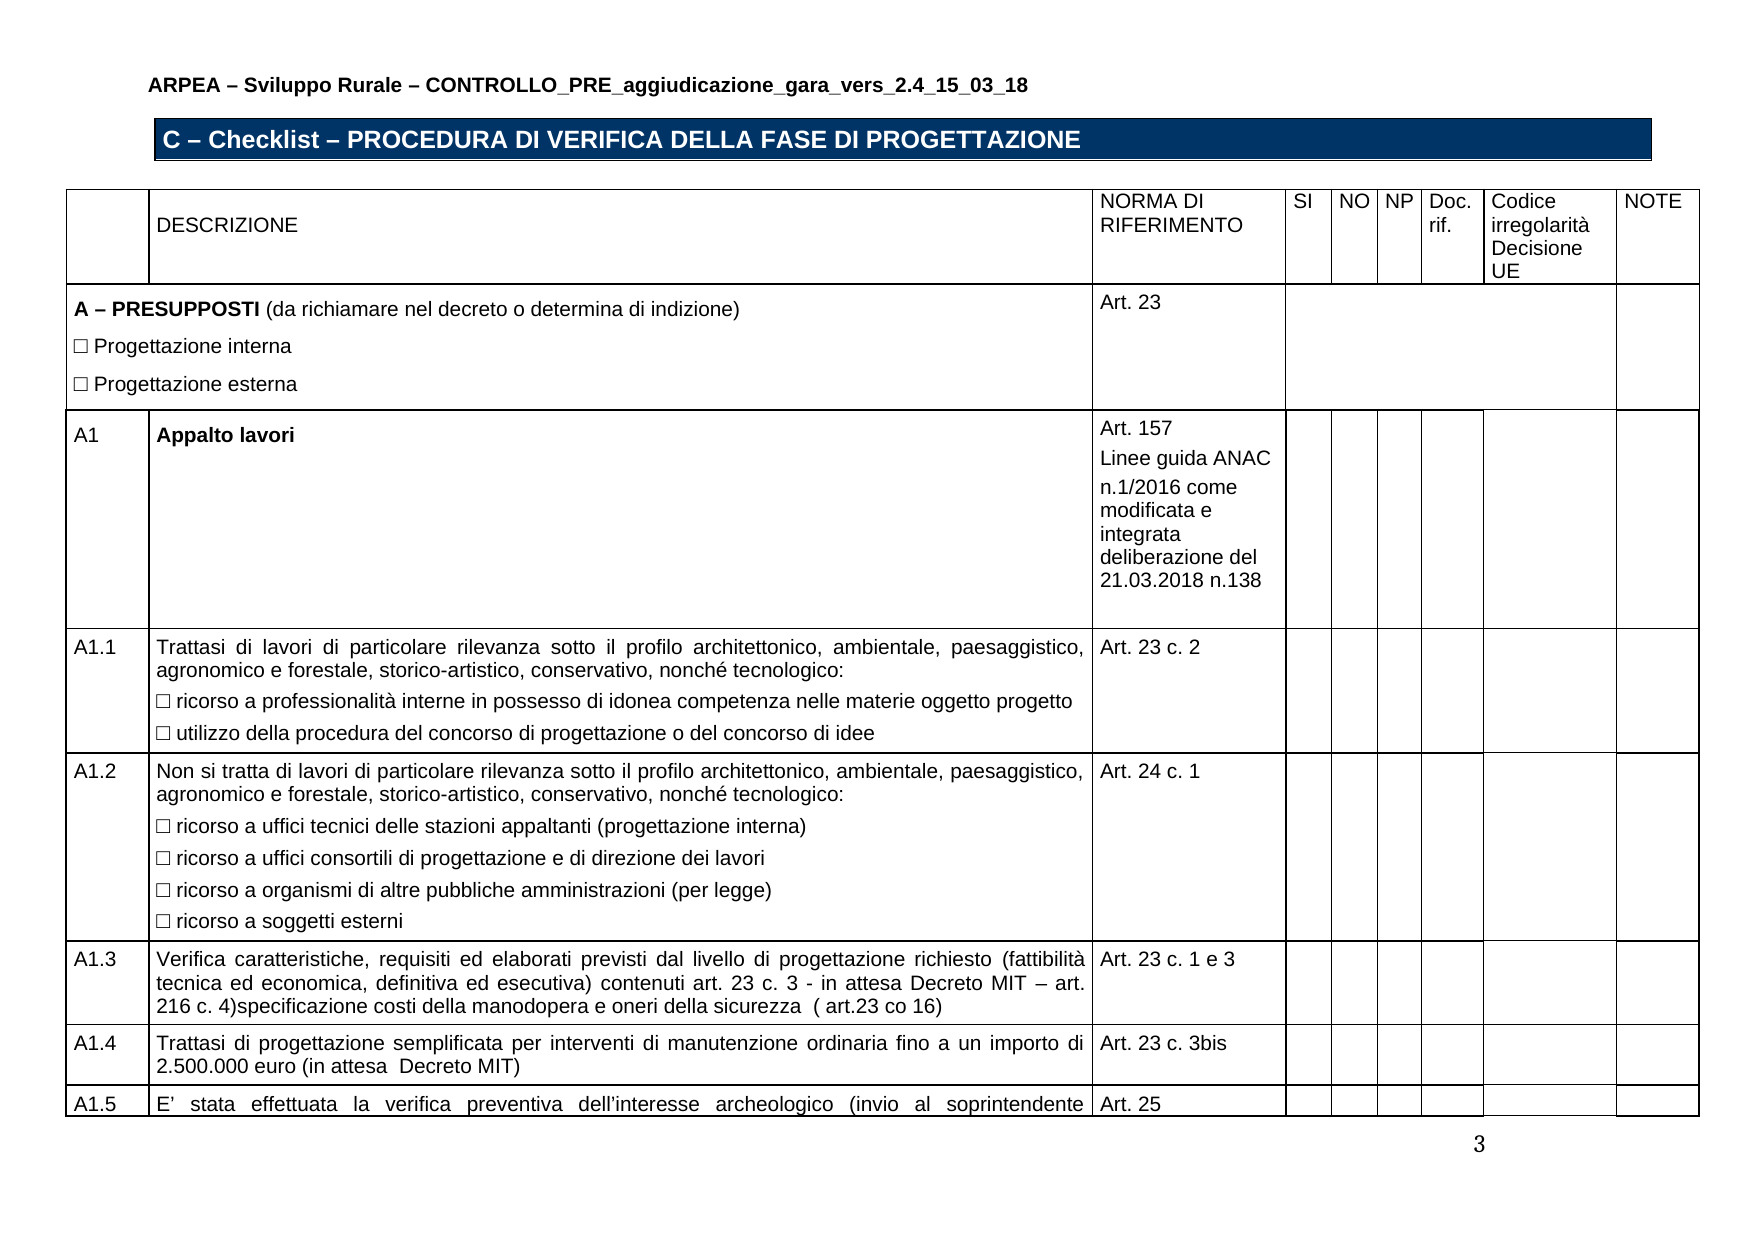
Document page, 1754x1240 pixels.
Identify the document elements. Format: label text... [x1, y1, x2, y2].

table_cell A1.4 [67, 1025, 148, 1084]
table_header NO [1332, 190, 1377, 283]
table_header NP [1378, 190, 1421, 283]
table_cell [1287, 1086, 1331, 1115]
table_header NORMA DI RIFERIMENTO [1093, 190, 1285, 283]
table_cell [1422, 942, 1483, 1024]
table_cell Art. 23 c. 3bis [1093, 1025, 1285, 1084]
table_cell [1378, 1086, 1421, 1115]
table_cell Art. 24 c. 1 [1093, 754, 1285, 940]
table_header [67, 190, 148, 283]
table_cell [1422, 1025, 1483, 1084]
table_cell [1617, 942, 1698, 1024]
table_cell A1.1 [67, 629, 148, 752]
table_cell [1378, 411, 1421, 628]
table_cell [1332, 629, 1377, 752]
table_cell [1332, 942, 1377, 1024]
table_cell [1378, 629, 1421, 752]
table_cell [1617, 1025, 1698, 1084]
table_cell [1617, 754, 1698, 940]
table_header SI [1286, 190, 1331, 283]
table_cell [1484, 753, 1616, 940]
table_cell [1332, 285, 1378, 409]
table_cell [1287, 754, 1331, 940]
table_cell Appalto lavori [150, 411, 1092, 628]
table_cell E’ stata effettuata la verifica preventiva dell’interesse archeologico (invio al soprintendente [150, 1086, 1092, 1115]
table_header Codice irregolarità Decisione UE [1485, 190, 1616, 283]
table_cell [1378, 942, 1421, 1024]
table_cell [1422, 754, 1483, 940]
table_cell [1287, 411, 1331, 628]
table_cell [1484, 1025, 1616, 1084]
table_cell [1332, 411, 1377, 628]
table_cell [1484, 285, 1616, 409]
table_cell [1422, 411, 1483, 628]
table_cell A – PRESUPPOSTI (da richiamare nel decreto o determina di indizione) □ Progettazione interna □ Progettazione esterna [67, 285, 1092, 409]
table_cell [1287, 942, 1331, 1024]
table_cell [1286, 285, 1332, 409]
table_cell Trattasi di progettazione semplificata per interventi di manutenzione ordinaria fino a un importo di 2.500.000 euro (in attesa Decreto MIT) [150, 1025, 1092, 1084]
table_cell [1484, 629, 1616, 752]
table_cell Verifica caratteristiche, requisiti ed elaborati previsti dal livello di progettazione richiesto (fattibilità tecnica ed economica, definitiva ed esecutiva) contenuti art. 23 c. 3 - in attesa Decreto MIT – art. 216 c. 4)specificazione costi della manodopera e oneri della sicurezza ( art.23 co 16) [150, 942, 1092, 1024]
table_cell [1617, 411, 1698, 628]
table_cell [1617, 1086, 1698, 1115]
table_cell [1332, 1086, 1377, 1115]
table_cell Trattasi di lavori di particolare rilevanza sotto il profilo architettonico, ambientale, paesaggistico, agronomico e forestale, storico-artistico, conservativo, nonché tecnologico: □ ricorso a professionalità interne in possesso di idonea competenza nelle materie oggetto progetto □ utilizzo della procedura del concorso di progettazione o del concorso di idee [150, 629, 1092, 752]
table_cell [1332, 754, 1377, 940]
table_cell [1484, 1085, 1616, 1115]
table_cell [1332, 1025, 1377, 1084]
table_cell A1.2 [67, 754, 148, 940]
table_header NOTE [1617, 190, 1699, 283]
table_cell [1287, 629, 1331, 752]
table_cell Art. 23 c. 2 [1093, 629, 1285, 752]
table_cell A1 [67, 411, 148, 628]
table_cell [1378, 1025, 1421, 1084]
table_cell [1617, 285, 1699, 409]
table_cell Art. 25 [1093, 1086, 1285, 1115]
table_header Doc. rif. [1422, 190, 1483, 283]
table_cell Art. 23 c. 1 e 3 [1093, 942, 1285, 1024]
table_cell [1422, 1086, 1483, 1115]
table_cell [1378, 754, 1421, 940]
table_cell [1378, 285, 1422, 409]
table_cell [1484, 410, 1616, 628]
table_header C – Checklist – PROCEDURA DI VERIFICA DELLA FASE DI PROGETTAZIONE [156, 119, 1651, 159]
table_header DESCRIZIONE [150, 190, 1092, 283]
table_cell Art. 23 [1093, 285, 1285, 409]
table_cell A1.3 [67, 942, 148, 1024]
table_cell [1617, 629, 1698, 752]
table_cell [1484, 941, 1616, 1024]
table_cell Art. 157 Linee guida ANAC n.1/2016 come modificata e integrata deliberazione del 21.03.2018 n.138 [1093, 411, 1285, 628]
table_cell A1.5 [67, 1086, 148, 1115]
table_cell [1422, 285, 1484, 409]
table_cell [1287, 1025, 1331, 1084]
table_cell Non si tratta di lavori di particolare rilevanza sotto il profilo architettonico, ambientale, paesaggistico, agronomico e forestale, storico-artistico, conservativo, nonché tecnologico: □ ricorso a uffici tecnici delle stazioni appaltanti (progettazione interna) □ ricorso a uffici consortili di progettazione e di direzione dei lavori □ ricorso a organismi di altre pubbliche amministrazioni (per legge) □ ricorso a soggetti esterni [150, 754, 1092, 940]
table_cell [1422, 629, 1483, 752]
